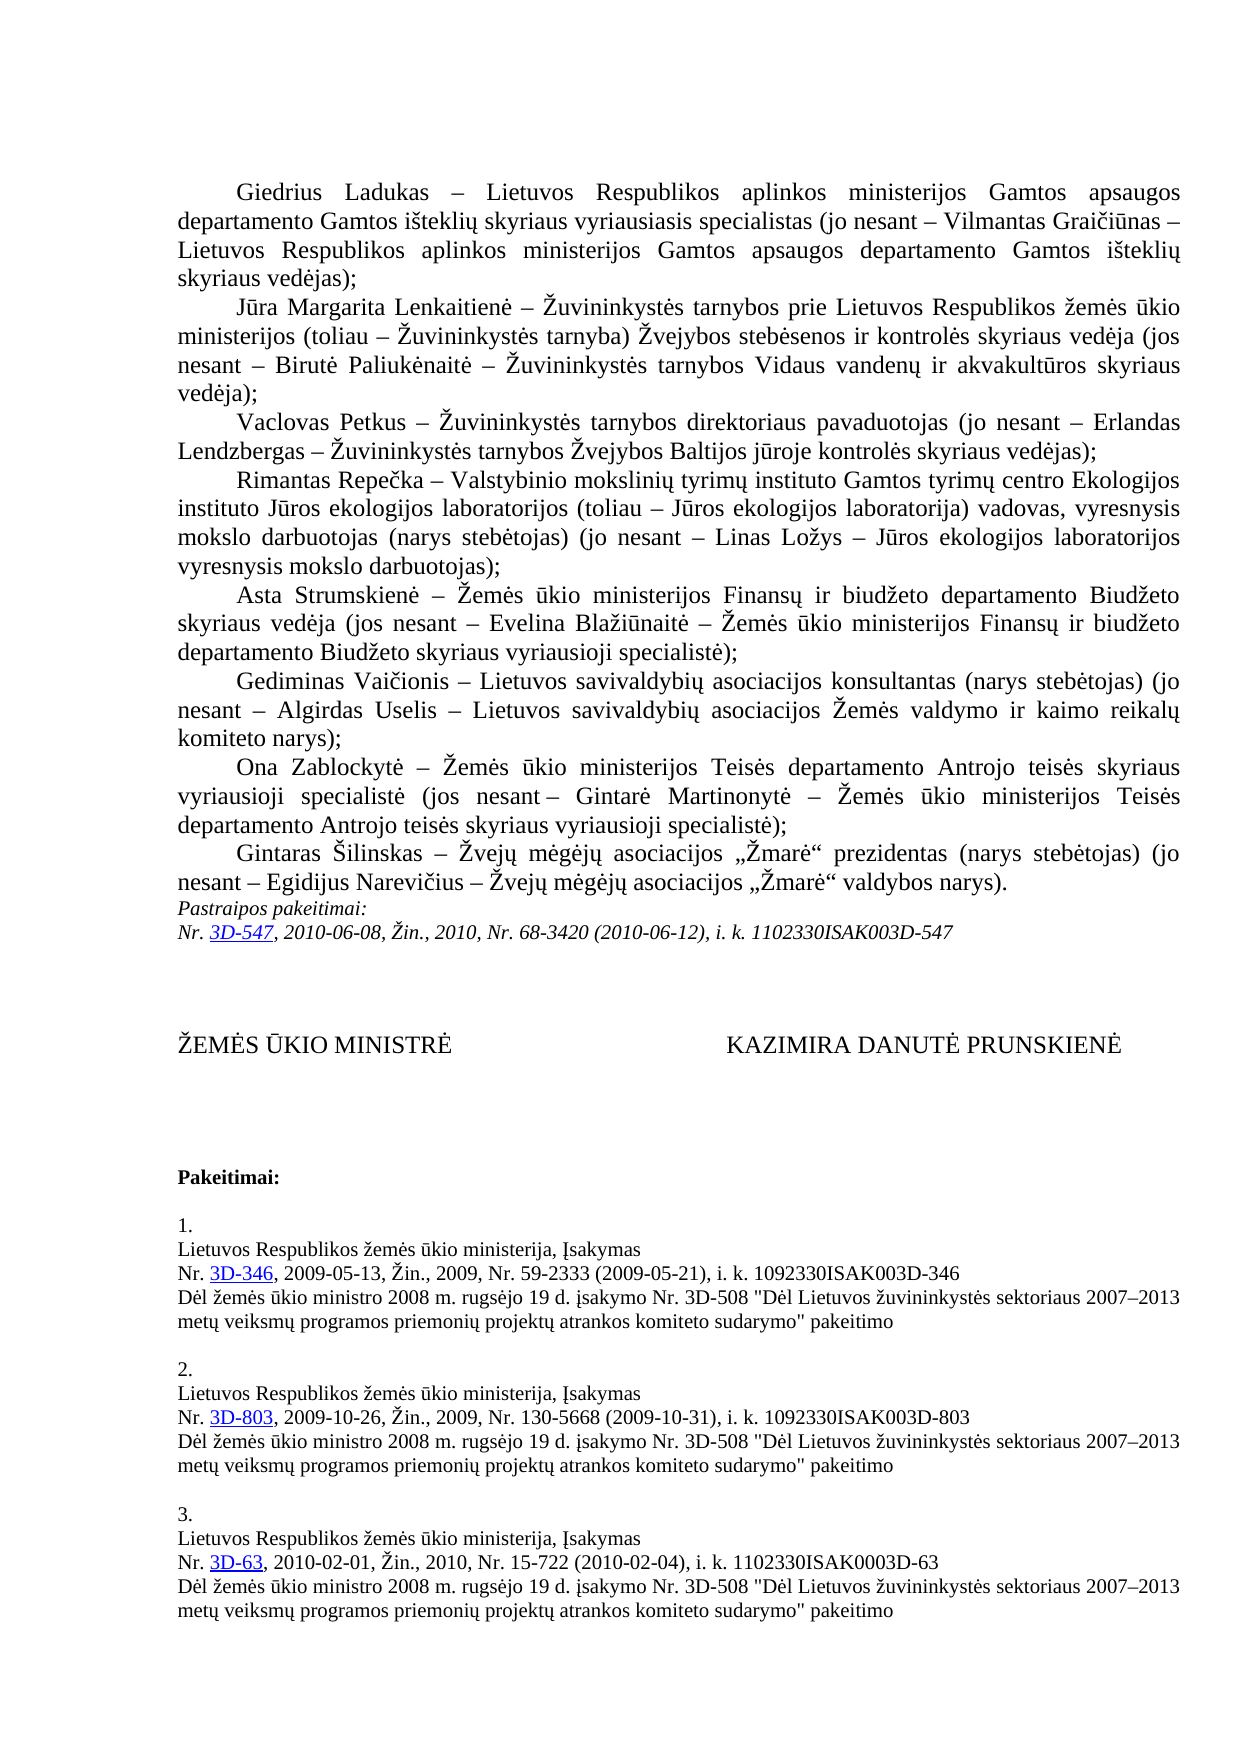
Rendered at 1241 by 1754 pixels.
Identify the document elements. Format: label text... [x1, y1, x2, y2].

text 2. [177, 1357, 1181, 1381]
text Nr. 3D-803, 2009-10-26, Žin., 2009, Nr. 130-5668 (2009-10-31), i. k. 1092330ISAK003D-803 [177, 1405, 1181, 1429]
text Rimantas Repečka – Valstybinio mokslinių tyrimų instituto Gamtos tyrimų centro Ekologijos instituto Jūros ekologijos laboratorijos (toliau – Jūros ekologijos laboratorija) vadovas, vyresnysis mokslo darbuotojas (narys stebėtojas) (jo nesant – Linas Ložys – Jūros ekologijos laboratorijos vyresnysis mokslo darbuotojas); [177, 465, 1181, 580]
text 3. [177, 1502, 1181, 1526]
text Lietuvos Respublikos žemės ūkio ministerija, Įsakymas [177, 1381, 1181, 1405]
text Nr. 3D-547, 2010-06-08, Žin., 2010, Nr. 68-3420 (2010-06-12), i. k. 1102330ISAK003D-547 [177, 920, 1181, 944]
text 1. [177, 1213, 1181, 1237]
text Pakeitimai: [177, 1165, 1181, 1189]
text Nr. 3D-346, 2009-05-13, Žin., 2009, Nr. 59-2333 (2009-05-21), i. k. 1092330ISAK003D-346 [177, 1261, 1181, 1285]
text Asta Strumskienė – Žemės ūkio ministerijos Finansų ir biudžeto departamento Biudžeto skyriaus vedėja (jos nesant – Evelina Blažiūnaitė – Žemės ūkio ministerijos Finansų ir biudžeto departamento Biudžeto skyriaus vyriausioji specialistė); [177, 580, 1181, 666]
text Nr. 3D-63, 2010-02-01, Žin., 2010, Nr. 15-722 (2010-02-04), i. k. 1102330ISAK0003D-63 [177, 1550, 1181, 1574]
text Ona Zablockytė – Žemės ūkio ministerijos Teisės departamento Antrojo teisės skyriaus vyriausioji specialistė (jos nesant – Gintarė Martinonytė – Žemės ūkio ministerijos Teisės departamento Antrojo teisės skyriaus vyriausioji specialistė); [177, 752, 1181, 838]
text Dėl žemės ūkio ministro 2008 m. rugsėjo 19 d. įsakymo Nr. 3D-508 "Dėl Lietuvos žuvininkystės sektoriaus 2007–2013 metų veiksmų programos priemonių projektų atrankos komiteto sudarymo" pakeitimo [177, 1429, 1181, 1477]
text Gintaras Šilinskas – Žvejų mėgėjų asociacijos „Žmarė“ prezidentas (narys stebėtojas) (jo nesant – Egidijus Narevičius – Žvejų mėgėjų asociacijos „Žmarė“ valdybos narys). [177, 838, 1181, 896]
text Jūra Margarita Lenkaitienė – Žuvininkystės tarnybos prie Lietuvos Respublikos žemės ūkio ministerijos (toliau – Žuvininkystės tarnyba) Žvejybos stebėsenos ir kontrolės skyriaus vedėja (jos nesant – Birutė Paliukėnaitė – Žuvininkystės tarnybos Vidaus vandenų ir akvakultūros skyriaus vedėja); [177, 292, 1181, 407]
text Dėl žemės ūkio ministro 2008 m. rugsėjo 19 d. įsakymo Nr. 3D-508 "Dėl Lietuvos žuvininkystės sektoriaus 2007–2013 metų veiksmų programos priemonių projektų atrankos komiteto sudarymo" pakeitimo [177, 1574, 1181, 1622]
text Vaclovas Petkus – Žuvininkystės tarnybos direktoriaus pavaduotojas (jo nesant – Erlandas Lendzbergas – Žuvininkystės tarnybos Žvejybos Baltijos jūroje kontrolės skyriaus vedėjas); [177, 407, 1181, 465]
text Dėl žemės ūkio ministro 2008 m. rugsėjo 19 d. įsakymo Nr. 3D-508 "Dėl Lietuvos žuvininkystės sektoriaus 2007–2013 metų veiksmų programos priemonių projektų atrankos komiteto sudarymo" pakeitimo [177, 1285, 1181, 1333]
text Giedrius Ladukas – Lietuvos Respublikos aplinkos ministerijos Gamtos apsaugos departamento Gamtos išteklių skyriaus vyriausiasis specialistas (jo nesant – Vilmantas Graičiūnas – Lietuvos Respublikos aplinkos ministerijos Gamtos apsaugos departamento Gamtos išteklių skyriaus vedėjas); [177, 177, 1181, 292]
text ŽEMĖS ŪKIO MINISTRĖ KAZIMIRA DANUTĖ PRUNSKIENĖ [177, 1030, 1181, 1059]
text Lietuvos Respublikos žemės ūkio ministerija, Įsakymas [177, 1526, 1181, 1550]
text Lietuvos Respublikos žemės ūkio ministerija, Įsakymas [177, 1237, 1181, 1261]
text Gediminas Vaičionis – Lietuvos savivaldybių asociacijos konsultantas (narys stebėtojas) (jo nesant – Algirdas Uselis – Lietuvos savivaldybių asociacijos Žemės valdymo ir kaimo reikalų komiteto narys); [177, 666, 1181, 752]
text Pastraipos pakeitimai: [177, 896, 1181, 920]
